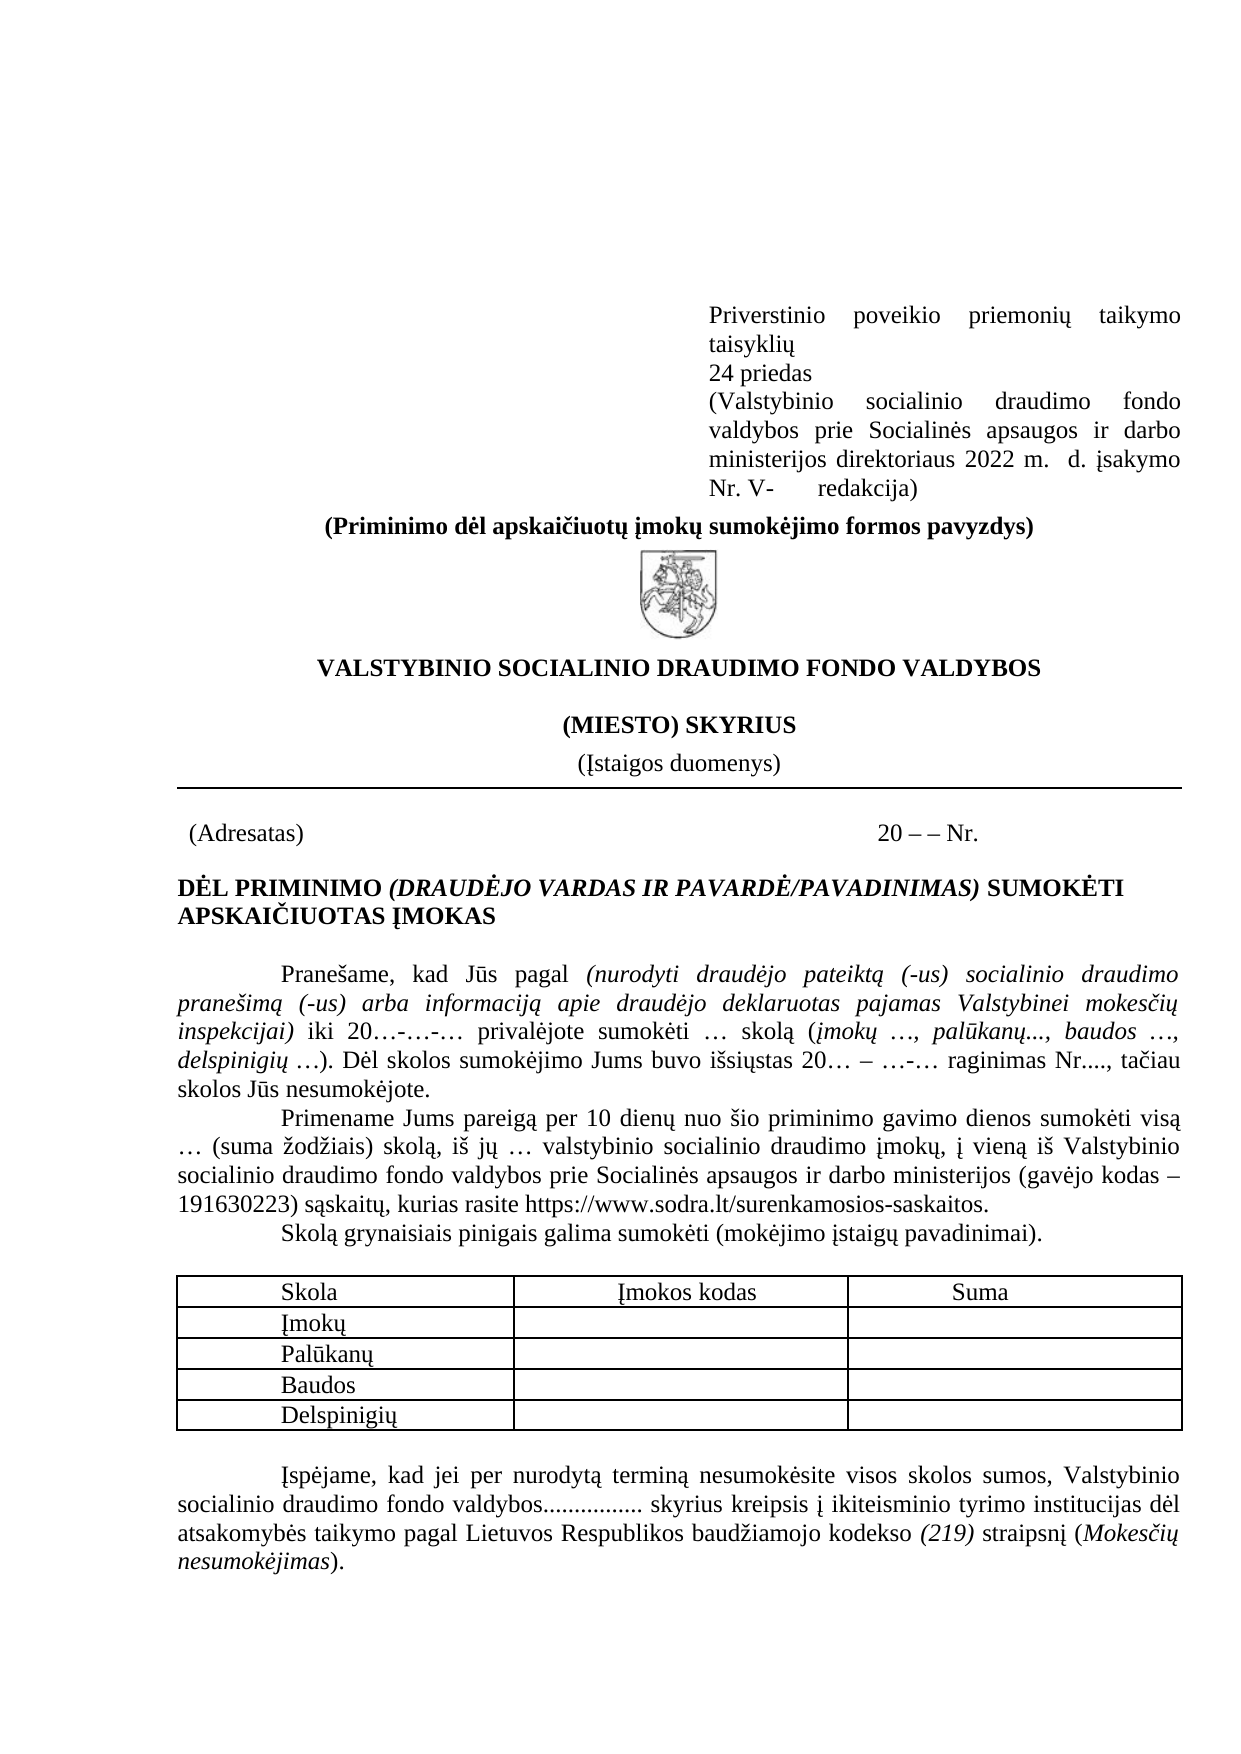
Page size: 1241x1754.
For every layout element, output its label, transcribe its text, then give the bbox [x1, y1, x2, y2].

table_cell [849, 1308, 1181, 1337]
table_cell [849, 1370, 1181, 1398]
text (Valstybinio socialinio draudimo fondo valdybos prie Socialinės apsaugos ir darbo ministerijos direktoriaus 2022 m. d. įsakymo Nr. V- redakcija) [709, 386, 1181, 501]
text Įspėjame, kad jei per nurodytą terminą nesumokėsite visos skolos sumos, Valstybinio socialinio draudimo fondo valdybos................ skyrius kreipsis į ikiteisminio tyrimo institucijas dėl atsakomybės taikymo pagal Lietuvos Respublikos baudžiamojo kodekso (219) straipsnį (Mokesčių nesumokėjimas). [177, 1460, 1181, 1575]
table_header 20 – – Nr. [681, 789, 1182, 846]
text VALSTYBINIO SOCIALINIO DRAUDIMO FONDO VALDYBOS [177, 653, 1181, 681]
table_cell [515, 1370, 847, 1398]
text Pranešame, kad Jūs pagal (nurodyti draudėjo pateiktą (-us) socialinio draudimo pranešimą (-us) arba informaciją apie draudėjo deklaruotas pajamas Valstybinei mokesčių inspekcijai) iki 20…-…-… privalėjote sumokėti … skolą (įmokų …, palūkanų..., baudos …, delspinigių …). Dėl skolos sumokėjimo Jums buvo išsiųstas 20… – …-… raginimas Nr...., tačiau skolos Jūs nesumokėjote. [177, 959, 1181, 1103]
text Primename Jums pareigą per 10 dienų nuo šio priminimo gavimo dienos sumokėti visą … (suma žodžiais) skolą, iš jų … valstybinio socialinio draudimo įmokų, į vieną iš Valstybinio socialinio draudimo fondo valdybos prie Socialinės apsaugos ir darbo ministerijos (gavėjo kodas – 191630223) sąskaitų, kurias rasite https://www.sodra.lt/surenkamosios-saskaitos. [177, 1103, 1181, 1218]
text (Priminimo dėl apskaičiuotų įmokų sumokėjimo formos pavyzdys) [177, 511, 1181, 540]
table_cell [515, 1339, 847, 1368]
table_cell Įmokų [178, 1308, 513, 1337]
table_cell Palūkanų [178, 1339, 513, 1368]
text DĖL PRIMINIMO (DRAUDĖJO VARDAS IR PAVARDĖ/PAVADINIMAS) SUMOKĖTI APSKAIČIUOTAS ĮMOKAS [177, 873, 1181, 930]
table_cell [515, 1308, 847, 1337]
text (Įstaigos duomenys) [177, 748, 1181, 777]
text 24 priedas [709, 358, 1181, 386]
table_cell Delspinigių [178, 1401, 513, 1429]
table_header Įmokos kodas [515, 1277, 847, 1306]
table_cell [849, 1339, 1181, 1368]
table_cell Baudos [178, 1370, 513, 1398]
table_header (Adresatas) [177, 789, 681, 846]
table_header Skola [178, 1277, 513, 1306]
text Skolą grynaisiais pinigais galima sumokėti (mokėjimo įstaigų pavadinimai). [177, 1218, 1181, 1246]
table_cell [515, 1401, 847, 1429]
text (MIESTO) SKYRIUS [177, 710, 1181, 739]
table_header Suma [849, 1277, 1181, 1306]
table_cell [849, 1401, 1181, 1429]
text Priverstinio poveikio priemonių taikymo taisyklių [709, 300, 1181, 358]
